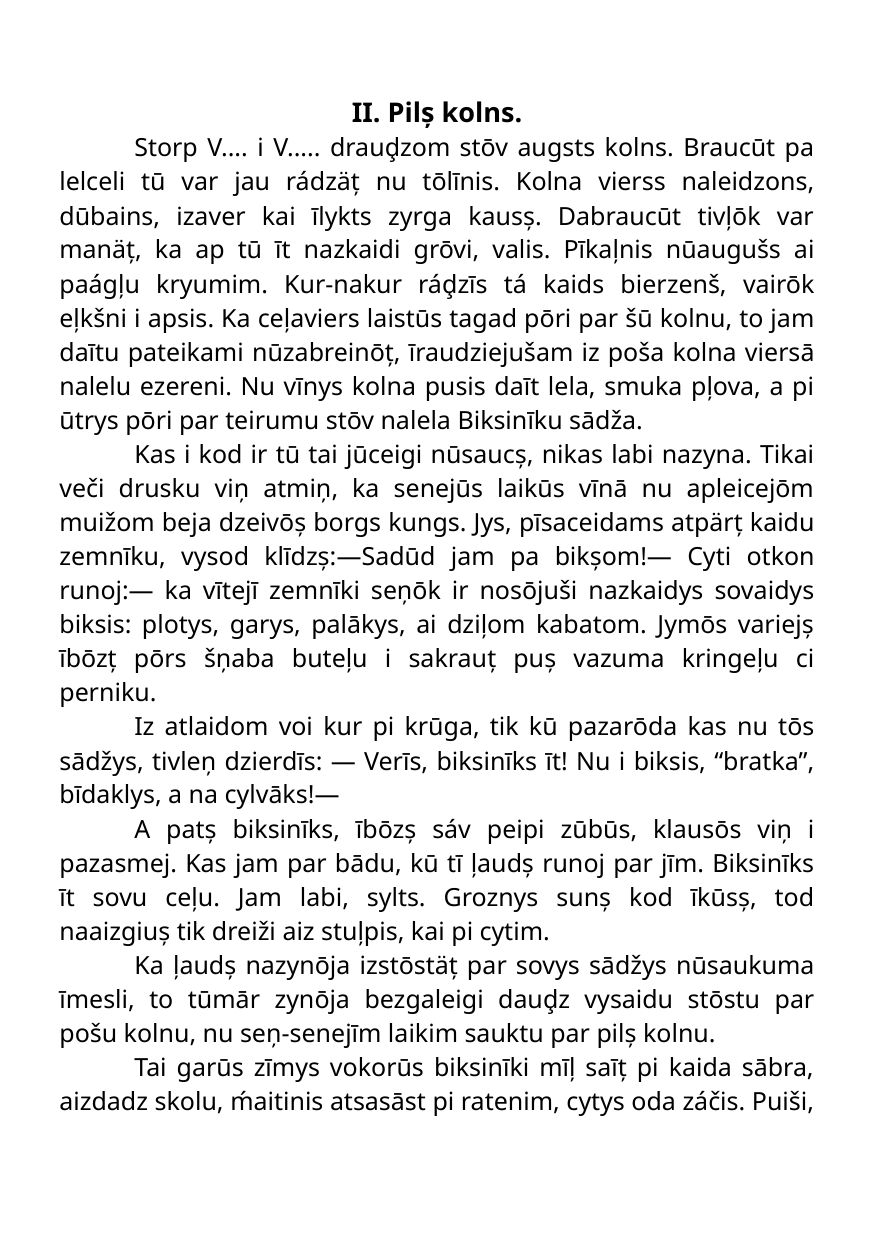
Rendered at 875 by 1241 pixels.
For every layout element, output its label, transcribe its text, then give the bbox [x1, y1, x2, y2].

text Storp V.... i V..... drauḑzom stōv augsts kolns. Braucūt pa lelceli tū var jau rádzäț nu tōlīnis. Kolna vierss naleidzons, dūbains, izaver kai īlykts zyrga kausș. Dabraucūt tivļōk var manäț, ka ap tū īt nazkaidi grōvi, valis. Pīkaļnis nūaugušs ai paágļu kryumim. Kur-nakur ráḑzīs tá kaids bierzenš, vairōk eļkšni i apsis. Ka ceļaviers laistūs tagad pōri par šū kolnu, to jam daītu pateikami nūzabreinōț, īraudziejušam iz poša kolna viersā nalelu ezereni. Nu vīnys kolna pusis daīt lela, smuka pļova, a pi ūtrys pōri par teirumu stōv nalela Biksinīku sādža. [59, 130, 815, 437]
text II. Pilș kolns. [59, 93, 815, 130]
text Tai garūs zīmys vokorūs biksinīki mīļ saīț pi kaida sābra, aizdadz skolu, ḿaitinis atsasāst pi ratenim, cytys oda záčis. Puiši, [59, 1050, 815, 1118]
text A patș biksinīks, ībōzș sáv peipi zūbūs, klausōs viņ i pazasmej. Kas jam par bādu, kū tī ļaudș runoj par jīm. Biksinīks īt sovu ceļu. Jam labi, sylts. Groznys sunș kod īkūsș, tod naaizgiuș tik dreiži aiz stuļpis, kai pi cytim. [59, 811, 815, 947]
text Ka ļaudș nazynōja izstōstäț par sovys sādžys nūsaukuma īmesli, to tūmār zynōja bezgaleigi dauḑz vysaidu stōstu par pošu kolnu, nu seņ-senejīm laikim sauktu par pilș kolnu. [59, 947, 815, 1050]
text Iz atlaidom voi kur pi krūga, tik kū pazarōda kas nu tōs sādžys, tivleņ dzierdīs: — Verīs, biksinīks īt! Nu i biksis, “bratka”, bīdaklys, a na cylvāks!— [59, 709, 815, 811]
text Kas i kod ir tū tai jūceigi nūsaucș, nikas labi nazyna. Tikai veči drusku viņ atmiņ, ka senejūs laikūs vīnā nu apleicejōm muižom beja dzeivōș borgs kungs. Jys, pīsaceidams atpärț kaidu zemnīku, vysod klīdzș:—Sadūd jam pa bikșom!— Cyti otkon runoj:— ka vītejī zemnīki seņōk ir nosōjuši nazkaidys sovaidys biksis: plotys, garys, palākys, ai dziļom kabatom. Jymōs variejș ībōzț pōrs šņaba buteļu i sakrauț puș vazuma kringeļu ci perniku. [59, 437, 815, 709]
